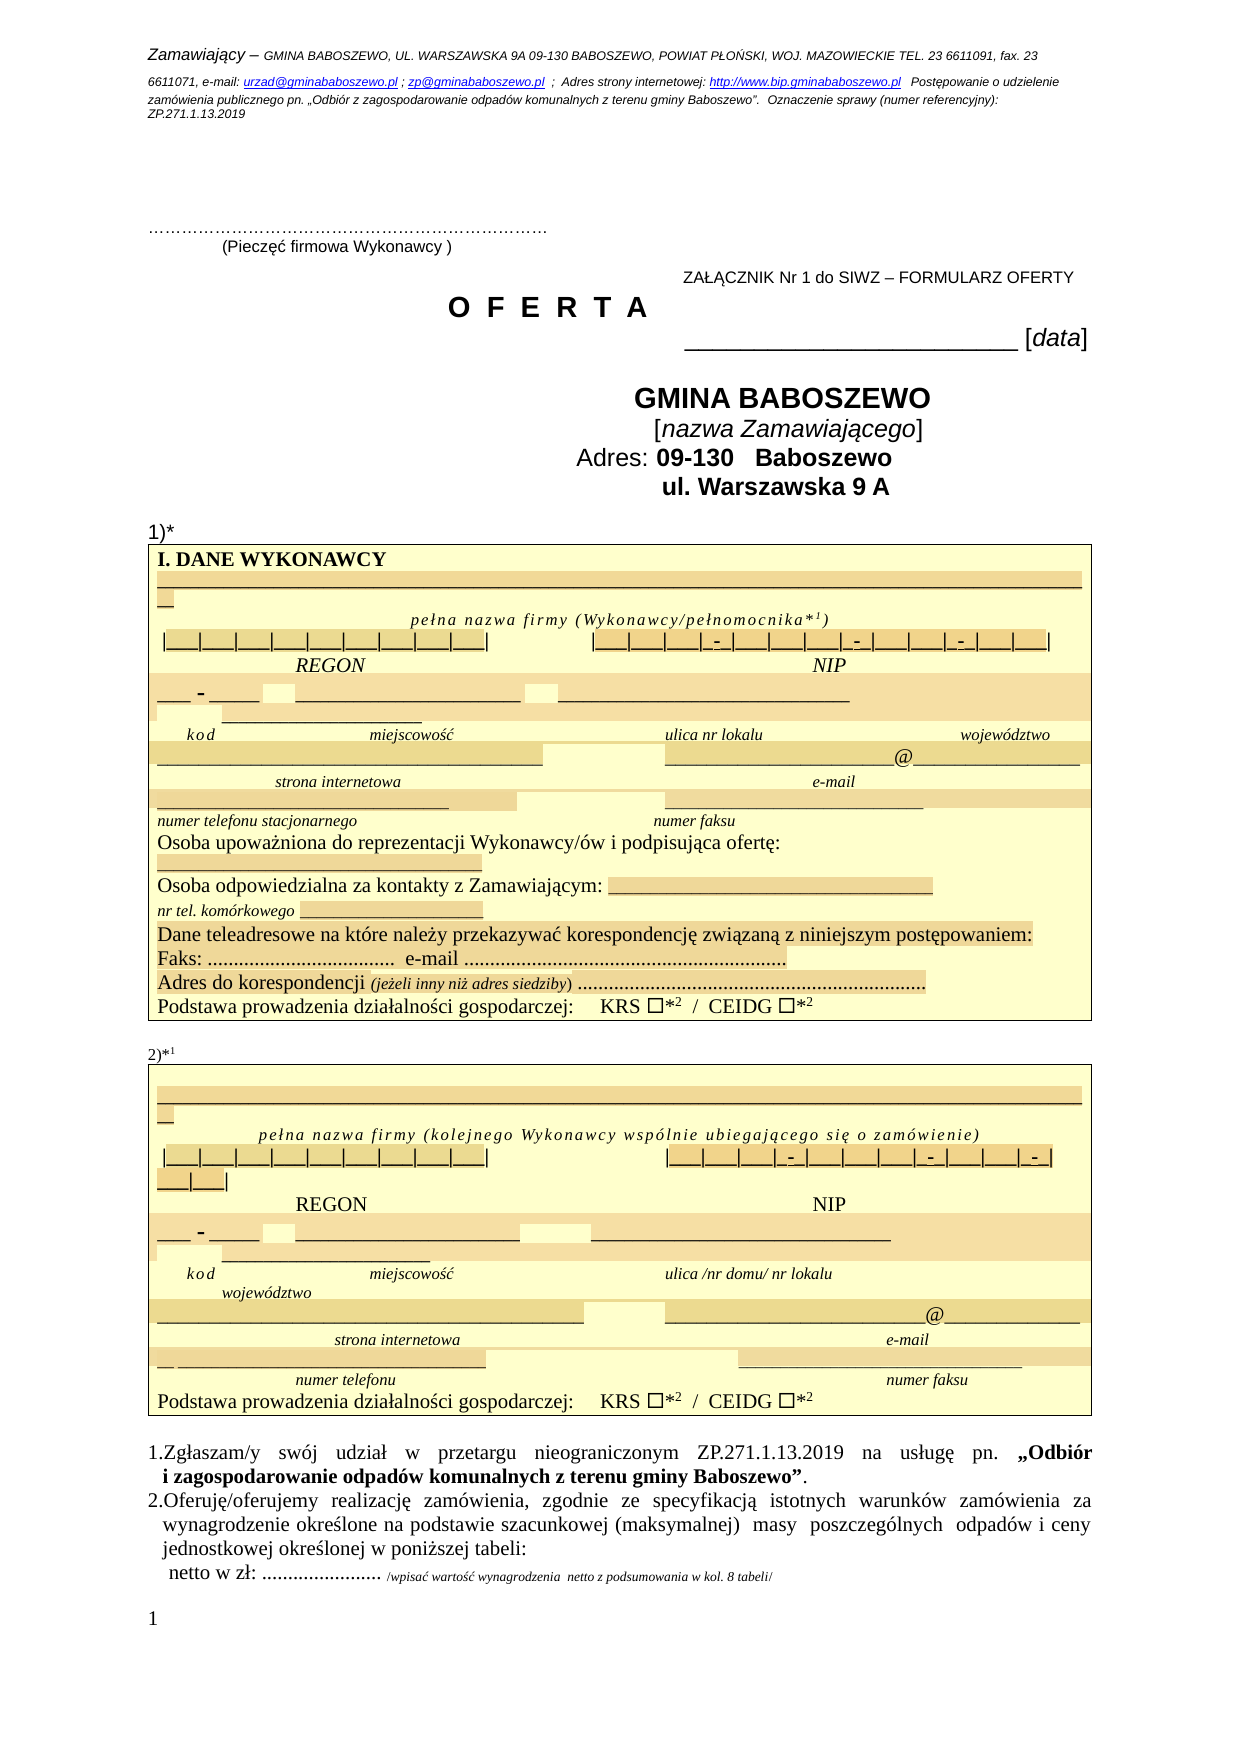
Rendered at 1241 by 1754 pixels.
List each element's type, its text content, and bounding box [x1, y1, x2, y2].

text ____ - ______ ___________________________ ____________________________________ _________________________ [149, 1213, 1091, 1261]
text O F E R T A [148, 290, 1092, 323]
text ……………………………………………………………… [148, 218, 1092, 237]
text [nazwa Zamawiającego] [148, 414, 1092, 443]
text Podstawa prowadzenia działalności gospodarczej: KRS *2 / CEIDG *2 [149, 991, 1091, 1020]
text ________________________ [data] [148, 323, 1092, 352]
text strona internetowa e-mail [149, 764, 1091, 789]
text 1)* [148, 520, 1092, 544]
text Adres do korespondencji (jeżeli inny niż adres siedziby) ................................................................... [149, 966, 1091, 991]
text _________________________________________________________________________________________________________________ [149, 1083, 1091, 1122]
text Adres: 09-130 Baboszewo [148, 443, 1092, 472]
text __ _____________________________________ __________________________________ [149, 1347, 1091, 1366]
text |___|___|___|___|___|___|___|___|___| |___|___|___|_-_|___|___|___|_-_|___|___|_-_|___|___| [149, 625, 1091, 649]
text REGON NIP [149, 649, 1091, 673]
text I. DANE WYKONAWCY [149, 545, 1091, 568]
text netto w zł: ....................... /wpisać wartość wynagrodzenia netto z podsumowania w kol. 8 tabeli/ [148, 1560, 1092, 1584]
text 1.Zgłaszam/y swój udział w przetargu nieograniczonym ZP.271.1.13.2019 na usługę pn. „Odbiór i zagospodarowanie odpadów komunalnych z terenu gminy Baboszewo”. [148, 1440, 1092, 1488]
text ZAŁĄCZNIK Nr 1 do SIWZ – FORMULARZ OFERTY [148, 256, 1092, 290]
text (Pieczęć firmowa Wykonawcy ) [148, 237, 1092, 256]
text pełna nazwa firmy (kolejnego Wykonawcy wspólnie ubiegającego się o zamówienie) [149, 1122, 1091, 1141]
text Faks: .................................... e-mail .............................................................. [149, 942, 1091, 966]
text pełna nazwa firmy (Wykonawcy/pełnomocnika*1) [149, 606, 1091, 625]
text 2)*1 [148, 1045, 1092, 1064]
text REGON NIP [149, 1189, 1091, 1213]
text _________________________________________________________________________________________________________________ [149, 568, 1091, 606]
text strona internetowa e-mail [149, 1323, 1091, 1347]
text GMINA BABOSZEWO [148, 381, 1092, 414]
text numer telefonu stacjonarnego numer faksu [149, 808, 1091, 827]
text kod miejscowość ulica /nr domu/ nr lokalu województwo [149, 1261, 1091, 1299]
text 2.Oferuję/oferujemy realizację zamówienia, zgodnie ze specyfikacją istotnych warunków zamówienia za wynagrodzenie określone na podstawie szacunkowej (maksymalnej) masy poszczególnych odpadów i ceny jednostkowej określonej w poniższej tabeli: [148, 1488, 1092, 1560]
text Podstawa prowadzenia działalności gospodarczej: KRS *2 / CEIDG *2 [149, 1386, 1091, 1415]
text |___|___|___|___|___|___|___|___|___| |___|___|___|_-_|___|___|___|_-_|___|___|_-_|___|___| [149, 1141, 1091, 1189]
text ul. Warszawska 9 A [148, 472, 1092, 501]
text kod miejscowość ulica nr lokalu województwo [149, 721, 1091, 741]
text Dane teleadresowe na które należy przekazywać korespondencję związaną z niniejszym postępowaniem: [149, 918, 1091, 942]
text nr tel. komórkowego ______________________ [149, 894, 1091, 918]
text numer telefonu numer faksu [149, 1366, 1091, 1386]
text _________________________________________ _________________________@_____________ [149, 1299, 1091, 1323]
text ___________________________________ _______________________________ [149, 789, 1091, 808]
text Osoba odpowiedzialna za kontakty z Zamawiającym: _______________________________________ [149, 870, 1091, 894]
text Osoba upoważniona do reprezentacji Wykonawcy/ów i podpisująca ofertę: _______________________________________ [149, 827, 1091, 870]
text _____________________________________ ______________________@________________ [149, 741, 1091, 764]
text ____ - ______ ___________________________ ___________________________________ ________________________ [149, 673, 1091, 721]
